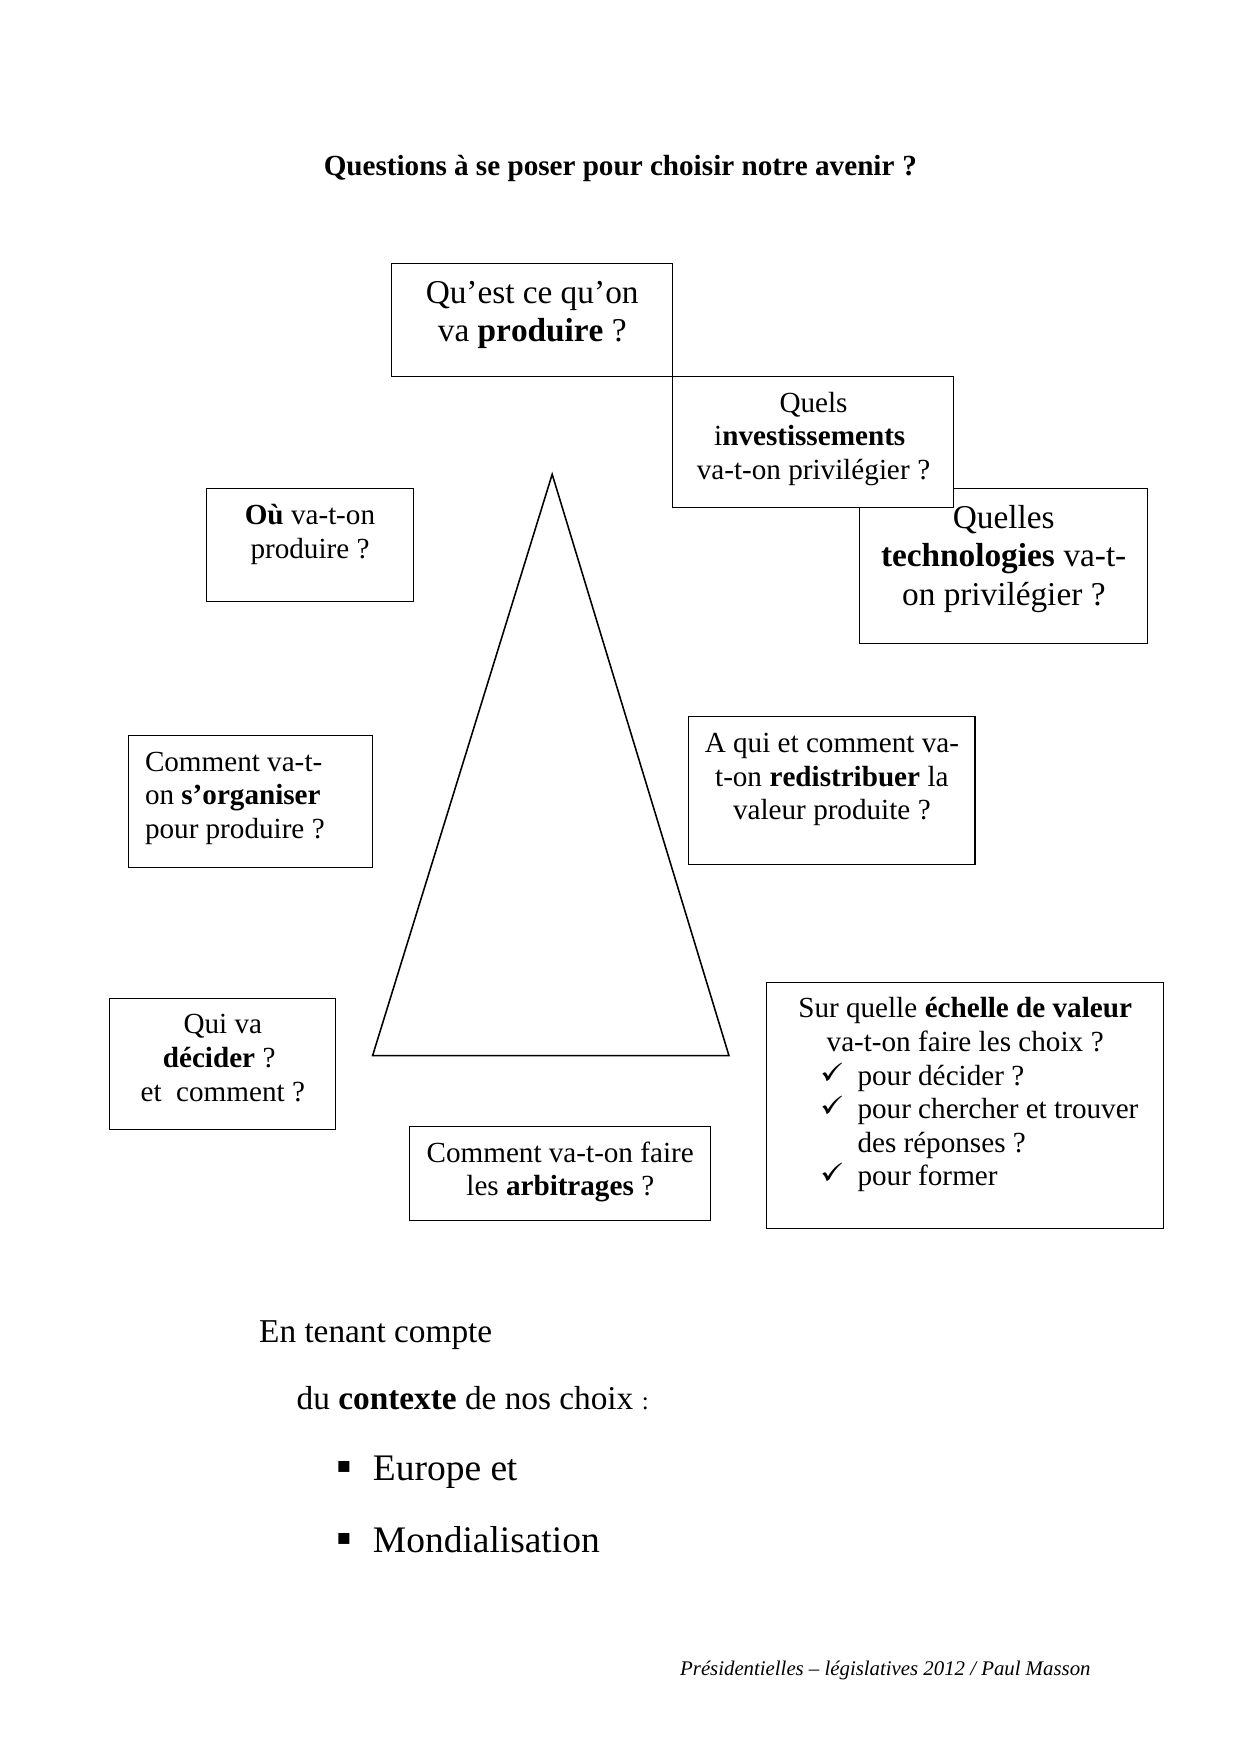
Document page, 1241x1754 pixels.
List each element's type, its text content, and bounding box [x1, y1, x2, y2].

title Questions à se poser pour choisir notre avenir ? [148, 148, 1093, 181]
text Comment va-t- on s’organiser pour produire ? [145, 744, 357, 844]
text et comment ? [126, 1074, 319, 1107]
list pour chercher et trouver des réponses ? [820, 1091, 1148, 1158]
text Qu’est ce qu’on va produire ? [407, 272, 657, 349]
list Mondialisation [335, 1517, 1093, 1560]
list pour former [820, 1158, 1148, 1192]
text Quels investissements [688, 385, 938, 452]
text Où va-t-on produire ? [222, 497, 397, 564]
text Comment va-t-on faire les arbitrages ? [426, 1135, 694, 1202]
text A qui et comment va-t-on redistribuer la valeur produite ? [704, 725, 959, 826]
text Qui va décider ? [126, 1007, 319, 1074]
subtitle En tenant compte [259, 1311, 1093, 1349]
text Quelles technologies va-t-on privilégier ? [876, 497, 1131, 612]
text du contexte de nos choix : [296, 1378, 1093, 1417]
text va-t-on privilégier ? [688, 452, 938, 486]
list Europe et [335, 1445, 1093, 1488]
list pour décider ? [820, 1058, 1148, 1091]
text Sur quelle échelle de valeur va-t-on faire les choix ? [782, 991, 1148, 1058]
